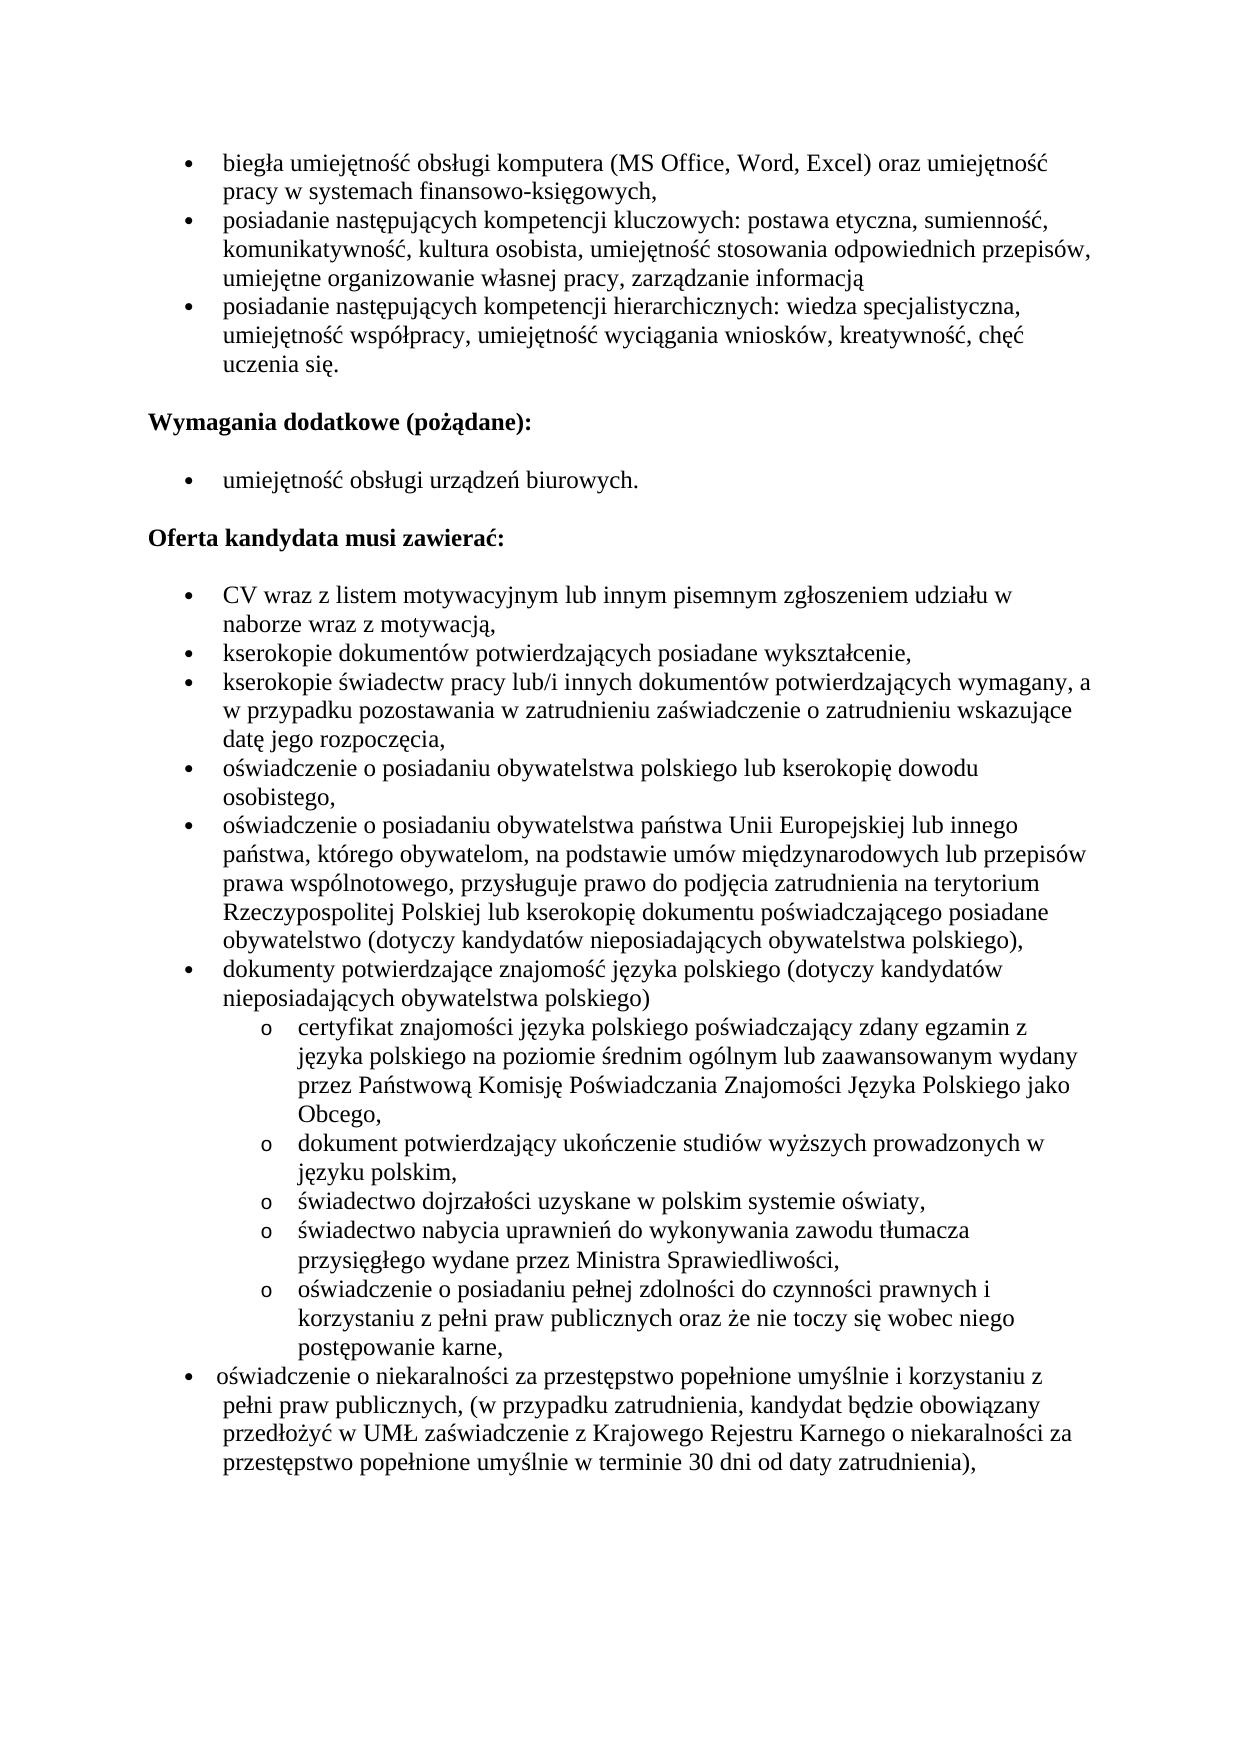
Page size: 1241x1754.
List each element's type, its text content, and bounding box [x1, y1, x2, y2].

list posiadanie następujących kompetencji hierarchicznych: wiedza specjalistyczna, umiejętność współpracy, umiejętność wyciągania wniosków, kreatywność, chęć uczenia się. [185, 291, 1092, 378]
list oświadczenie o posiadaniu pełnej zdolności do czynności prawnych i korzystaniu z pełni praw publicznych oraz że nie toczy się wobec niego postępowanie karne, [260, 1274, 1092, 1361]
list biegła umiejętność obsługi komputera (MS Office, Word, Excel) oraz umiejętność pracy w systemach finansowo-księgowych, [185, 148, 1092, 205]
text Wymagania dodatkowe (pożądane): [148, 407, 1092, 436]
list umiejętność obsługi urządzeń biurowych. [185, 465, 1092, 493]
list kserokopie świadectw pracy lub/i innych dokumentów potwierdzających wymagany, a w przypadku pozostawania w zatrudnieniu zaświadczenie o zatrudnieniu wskazujące datę jego rozpoczęcia, [185, 667, 1092, 753]
list kserokopie dokumentów potwierdzających posiadane wykształcenie, [185, 638, 1092, 667]
list CV wraz z listem motywacyjnym lub innym pisemnym zgłoszeniem udziału w naborze wraz z motywacją, [185, 581, 1092, 638]
list oświadczenie o niekaralności za przestępstwo popełnione umyślnie i korzystaniu z pełni praw publicznych, (w przypadku zatrudnienia, kandydat będzie obowiązany przedłożyć w UMŁ zaświadczenie z Krajowego Rejestru Karnego o niekaralności za przestępstwo popełnione umyślnie w terminie 30 dni od daty zatrudnienia), [185, 1361, 1092, 1476]
list oświadczenie o posiadaniu obywatelstwa państwa Unii Europejskiej lub innego państwa, którego obywatelom, na podstawie umów międzynarodowych lub przepisów prawa wspólnotowego, przysługuje prawo do podjęcia zatrudnienia na terytorium Rzeczypospolitej Polskiej lub kserokopię dokumentu poświadczającego posiadane obywatelstwo (dotyczy kandydatów nieposiadających obywatelstwa polskiego), [185, 811, 1092, 954]
list certyfikat znajomości języka polskiego poświadczający zdany egzamin z języka polskiego na poziomie średnim ogólnym lub zaawansowanym wydany przez Państwową Komisję Poświadczania Znajomości Języka Polskiego jako Obcego, [260, 1012, 1092, 1128]
list świadectwo dojrzałości uzyskane w polskim systemie oświaty, [260, 1186, 1092, 1216]
list oświadczenie o posiadaniu obywatelstwa polskiego lub kserokopię dowodu osobistego, [185, 753, 1092, 811]
list dokumenty potwierdzające znajomość języka polskiego (dotyczy kandydatów nieposiadających obywatelstwa polskiego) [185, 954, 1092, 1012]
text Oferta kandydata musi zawierać: [148, 523, 1092, 551]
list dokument potwierdzający ukończenie studiów wyższych prowadzonych w języku polskim, [260, 1128, 1092, 1186]
list posiadanie następujących kompetencji kluczowych: postawa etyczna, sumienność, komunikatywność, kultura osobista, umiejętność stosowania odpowiednich przepisów, umiejętne organizowanie własnej pracy, zarządzanie informacją [185, 205, 1092, 291]
list świadectwo nabycia uprawnień do wykonywania zawodu tłumacza przysięgłego wydane przez Ministra Sprawiedliwości, [260, 1216, 1092, 1274]
